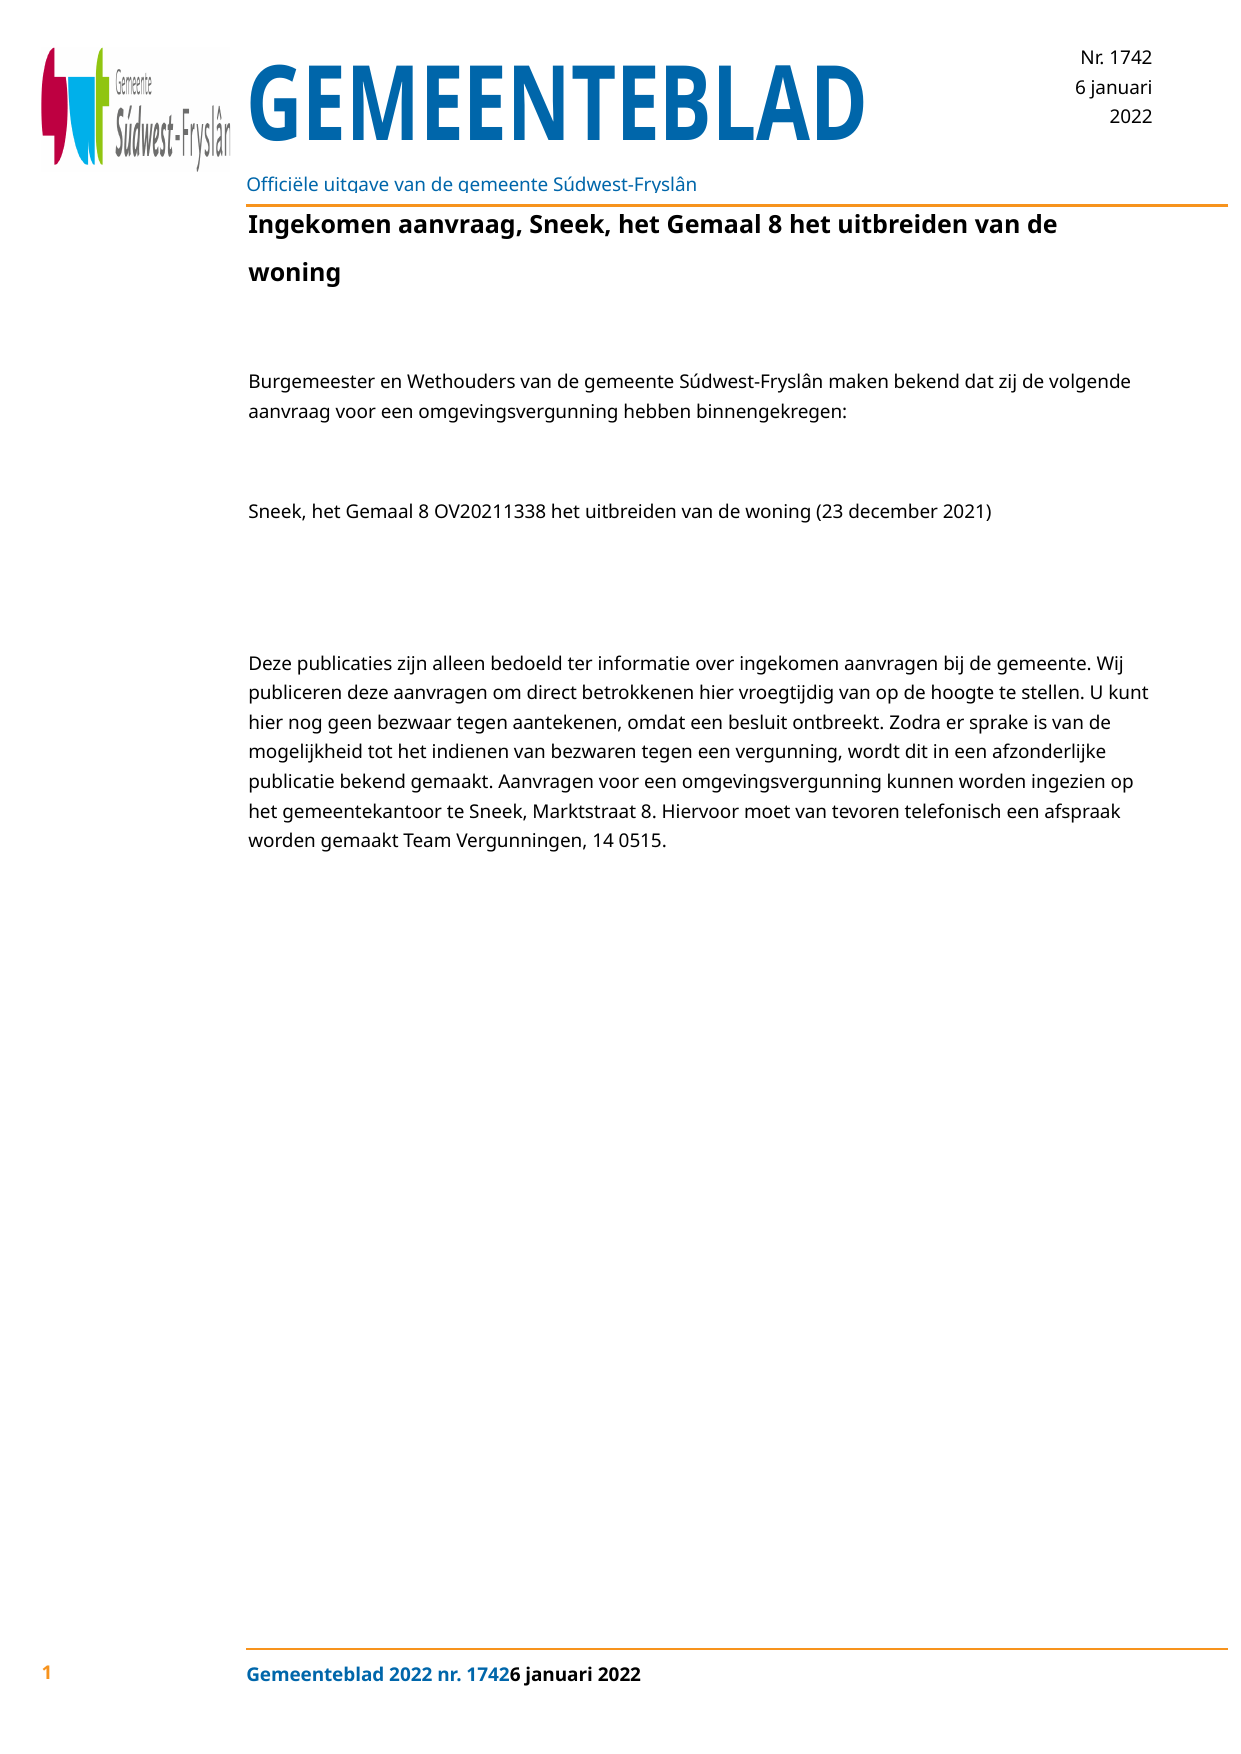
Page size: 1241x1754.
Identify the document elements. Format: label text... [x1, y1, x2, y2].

text Deze publicaties zijn alleen bedoeld ter informatie over ingekomen aanvragen bij de gemeente. Wij publiceren deze aanvragen om direct betrokkenen hier vroegtijdig van op de hoogte te stellen. U kunt hier nog geen bezwaar tegen aantekenen, omdat een besluit ontbreekt. Zodra er sprake is van de mogelijkheid tot het indienen van bezwaren tegen een vergunning, wordt dit in een afzonderlijke publicatie bekend gemaakt. Aanvragen voor een omgevingsvergunning kunnen worden ingezien op het gemeentekantoor te Sneek, Marktstraat 8. Hiervoor moet van tevoren telefonisch een afspraak worden gemaakt Team Vergunningen, 14 0515. [248, 650, 1152, 853]
text Ingekomen aanvraag, Sneek, het Gemaal 8 het uitbreiden van de woning [248, 207, 1152, 288]
text Burgemeester en Wethouders van de gemeente Súdwest-Fryslân maken bekend dat zij de volgende aanvraag voor een omgevingsvergunning hebben binnengekregen: [248, 368, 1152, 424]
picture [41, 47, 231, 172]
text Sneek, het Gemaal 8 OV20211338 het uitbreiden van de woning (23 december 2021) [248, 499, 1152, 524]
